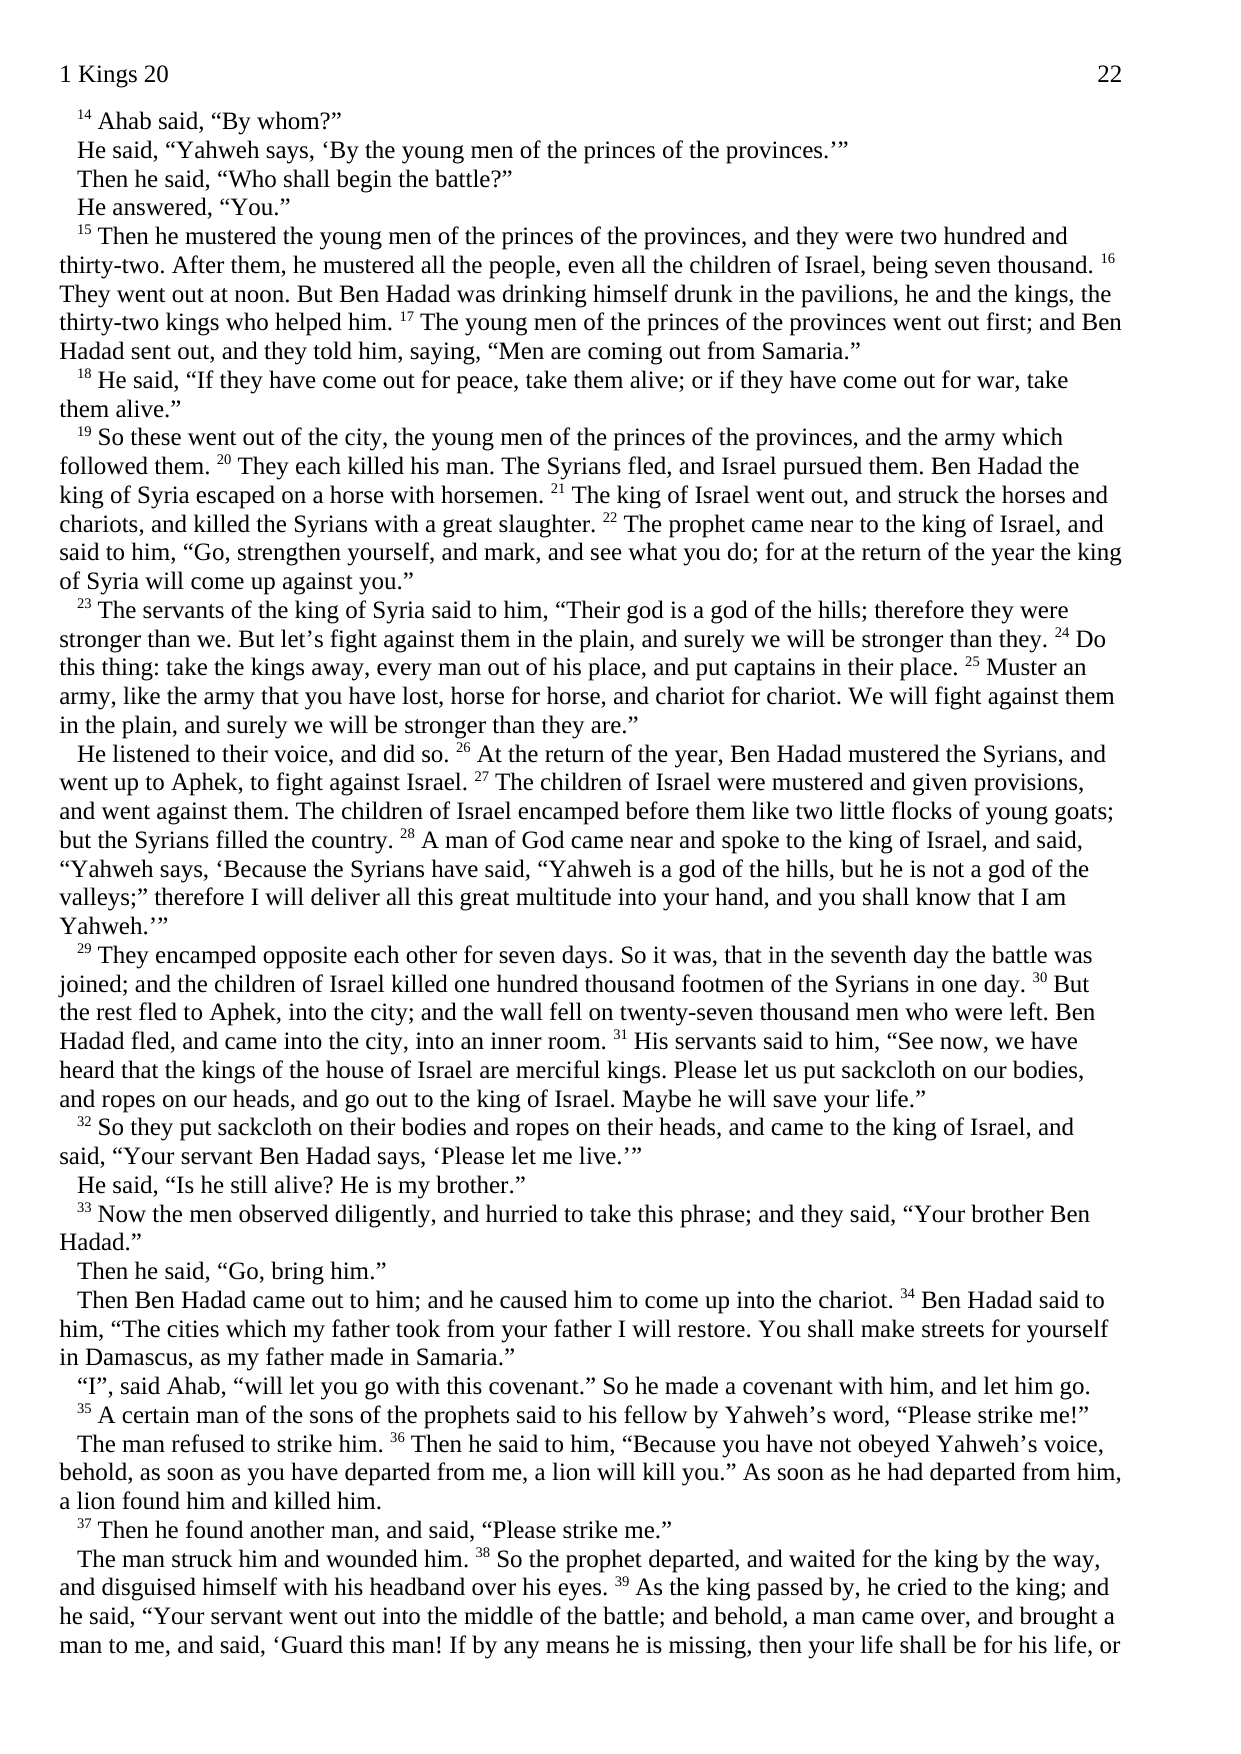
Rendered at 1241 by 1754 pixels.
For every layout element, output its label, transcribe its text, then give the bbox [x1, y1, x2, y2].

text 23 The servants of the king of Syria said to him, “Their god is a god of the hills; therefore they were stronger than we. But let’s fight against them in the plain, and surely we will be stronger than they. 24 Do this thing: take the kings away, every man out of his place, and put captains in their place. 25 Muster an army, like the army that you have lost, horse for horse, and chariot for chariot. We will fight against them in the plain, and surely we will be stronger than they are.” [59, 595, 1122, 739]
text Then he said, “Who shall begin the battle?” [59, 164, 1122, 192]
text 32 So they put sackcloth on their bodies and ropes on their heads, and came to the king of Israel, and said, “Your servant Ben Hadad says, ‘Please let me live.’” [59, 1112, 1122, 1170]
text 29 They encamped opposite each other for seven days. So it was, that in the seventh day the battle was joined; and the children of Israel killed one hundred thousand footmen of the Syrians in one day. 30 But the rest fled to Aphek, into the city; and the wall fell on twenty-seven thousand men who were left. Ben Hadad fled, and came into the city, into an inner room. 31 His servants said to him, “See now, we have heard that the kings of the house of Israel are merciful kings. Please let us put sackcloth on our bodies, and ropes on our heads, and go out to the king of Israel. Maybe he will save your life.” [59, 940, 1122, 1112]
text 35 A certain man of the sons of the prophets said to his fellow by Yahweh’s word, “Please strike me!” [59, 1400, 1122, 1429]
text 37 Then he found another man, and said, “Please strike me.” [59, 1515, 1122, 1544]
text He listened to their voice, and did so. 26 At the return of the year, Ben Hadad mustered the Syrians, and went up to Aphek, to fight against Israel. 27 The children of Israel were mustered and given provisions, and went against them. The children of Israel encamped before them like two little flocks of young goats; but the Syrians filled the country. 28 A man of God came near and spoke to the king of Israel, and said, “Yahweh says, ‘Because the Syrians have said, “Yahweh is a god of the hills, but he is not a god of the valleys;” therefore I will deliver all this great multitude into your hand, and you shall know that I am Yahweh.’” [59, 739, 1122, 940]
text 14 Ahab said, “By whom?” [59, 106, 1122, 135]
text Then Ben Hadad came out to him; and he caused him to come up into the chariot. 34 Ben Hadad said to him, “The cities which my father took from your father I will restore. You shall make streets for yourself in Damascus, as my father made in Samaria.” [59, 1285, 1122, 1371]
text 19 So these went out of the city, the young men of the princes of the provinces, and the army which followed them. 20 They each killed his man. The Syrians fled, and Israel pursued them. Ben Hadad the king of Syria escaped on a horse with horsemen. 21 The king of Israel went out, and struck the horses and chariots, and killed the Syrians with a great slaughter. 22 The prophet came near to the king of Israel, and said to him, “Go, strengthen yourself, and mark, and see what you do; for at the return of the year the king of Syria will come up against you.” [59, 422, 1122, 595]
text 15 Then he mustered the young men of the princes of the provinces, and they were two hundred and thirty-two. After them, he mustered all the people, even all the children of Israel, being seven thousand. 16 They went out at noon. But Ben Hadad was drinking himself drunk in the pavilions, he and the kings, the thirty-two kings who helped him. 17 The young men of the princes of the provinces went out first; and Ben Hadad sent out, and they told him, saying, “Men are coming out from Samaria.” [59, 221, 1122, 365]
text He answered, “You.” [59, 192, 1122, 221]
text “I”, said Ahab, “will let you go with this covenant.” So he made a covenant with him, and let him go. [59, 1371, 1122, 1400]
text The man refused to strike him. 36 Then he said to him, “Because you have not obeyed Yahweh’s voice, behold, as soon as you have departed from me, a lion will kill you.” As soon as he had departed from him, a lion found him and killed him. [59, 1429, 1122, 1515]
text He said, “Yahweh says, ‘By the young men of the princes of the provinces.’” [59, 135, 1122, 164]
text 18 He said, “If they have come out for peace, take them alive; or if they have come out for war, take them alive.” [59, 365, 1122, 422]
text Then he said, “Go, bring him.” [59, 1256, 1122, 1285]
text The man struck him and wounded him. 38 So the prophet departed, and waited for the king by the way, and disguised himself with his headband over his eyes. 39 As the king passed by, he cried to the king; and he said, “Your servant went out into the middle of the battle; and behold, a man came over, and brought a man to me, and said, ‘Guard this man! If by any means he is missing, then your life shall be for his life, or [59, 1544, 1122, 1659]
text He said, “Is he still alive? He is my brother.” [59, 1170, 1122, 1199]
text 33 Now the men observed diligently, and hurried to take this phrase; and they said, “Your brother Ben Hadad.” [59, 1199, 1122, 1256]
